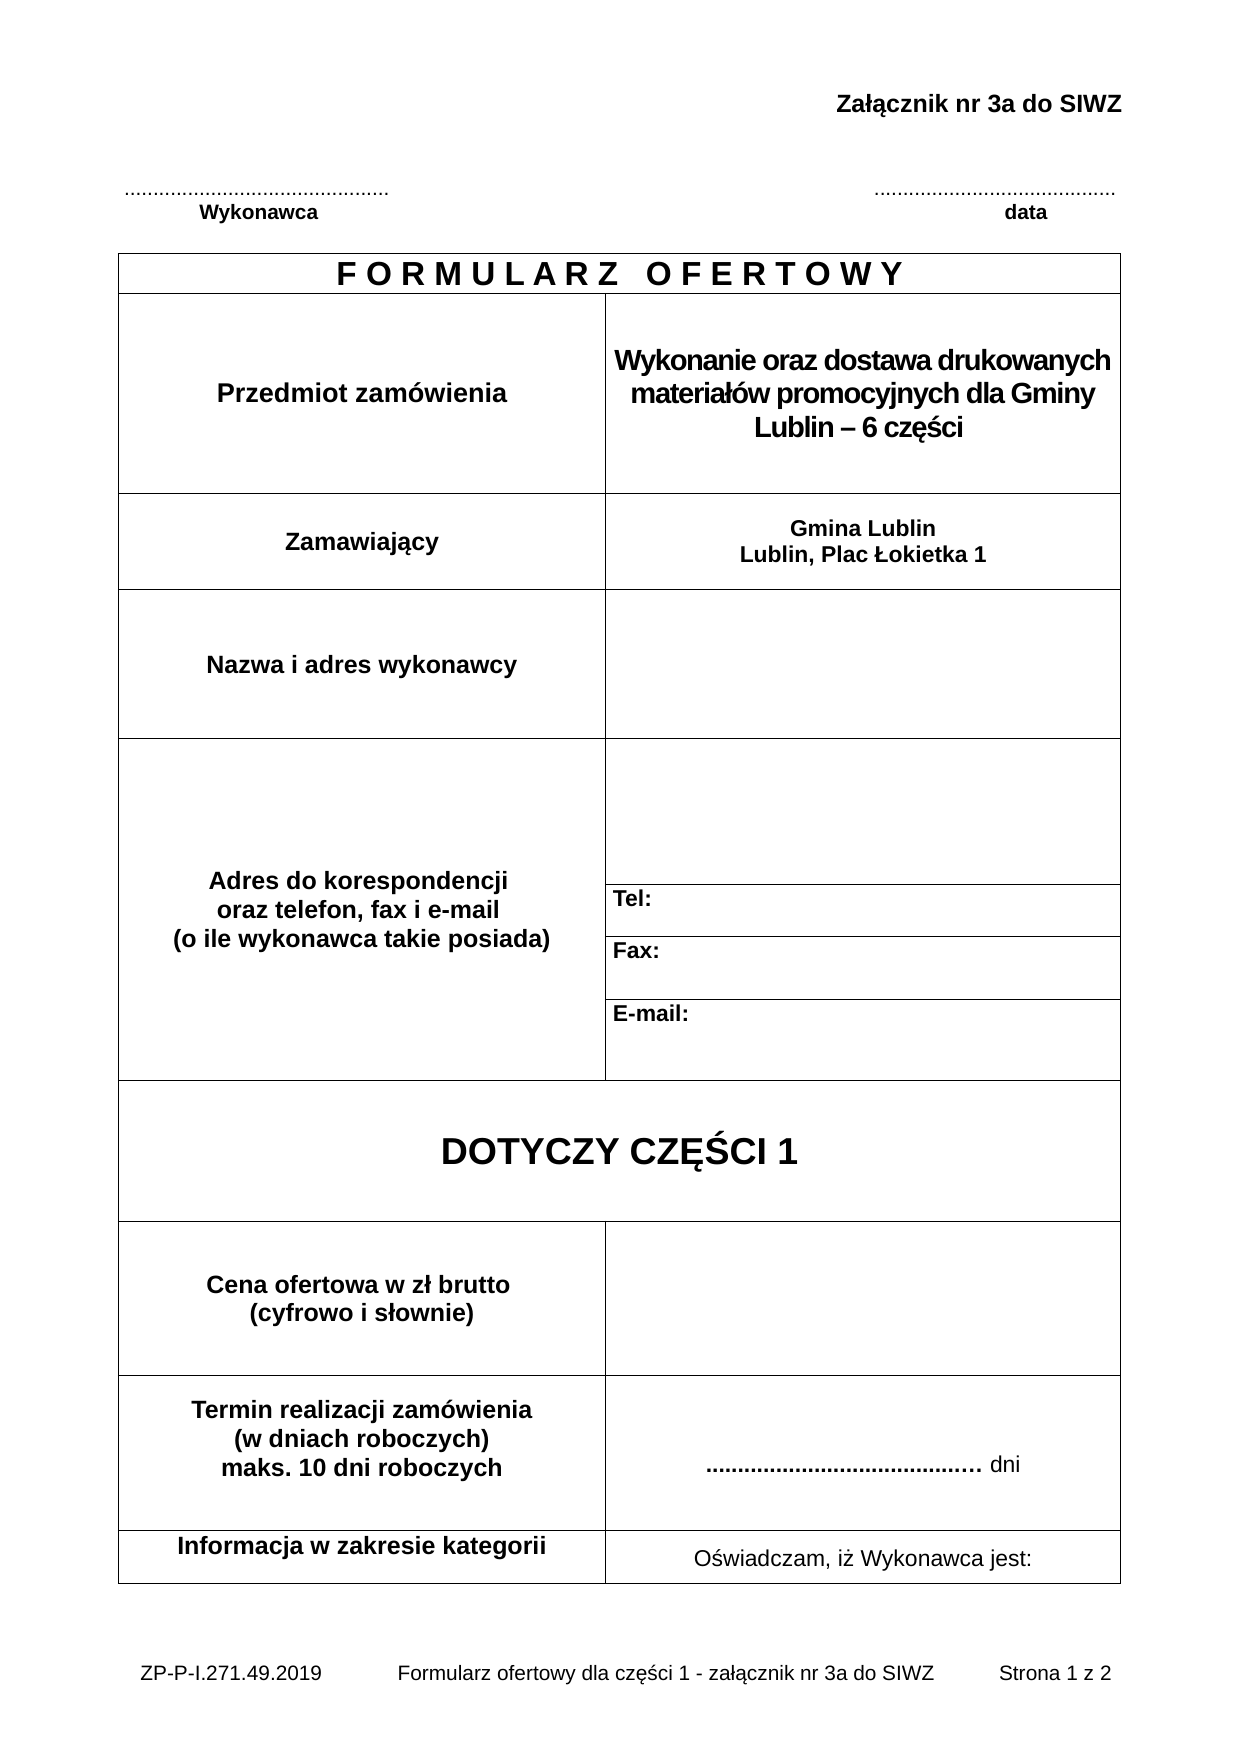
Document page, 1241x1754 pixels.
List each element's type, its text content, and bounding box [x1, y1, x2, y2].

table_cell [606, 739, 1120, 884]
table_cell Fax: [606, 937, 1120, 999]
table_cell Termin realizacji zamówienia (w dniach roboczych) maks. 10 dni roboczych [119, 1376, 605, 1530]
table_cell Gmina Lublin Lublin, Plac Łokietka 1 [606, 494, 1120, 589]
table_cell Cena ofertowa w zł brutto (cyfrowo i słownie) [119, 1222, 605, 1375]
table_cell Oświadczam, iż Wykonawca jest: [606, 1531, 1120, 1583]
table_cell Adres do korespondencji oraz telefon, fax i e-mail (o ile wykonawca takie posiada) [119, 739, 605, 1080]
table_header F O R M U L A R Z O F E R T O W Y [119, 254, 1120, 293]
table_cell Nazwa i adres wykonawcy [119, 590, 605, 738]
table_cell Wykonanie oraz dostawa drukowanych materiałów promocyjnych dla Gminy Lublin – 6 części [606, 294, 1120, 492]
table_cell DOTYCZY CZĘŚCI 1 [119, 1081, 1120, 1221]
table_cell ........................................… dni [606, 1376, 1120, 1530]
table_cell E-mail: [606, 1000, 1120, 1080]
table_cell Zamawiający [119, 494, 605, 589]
table_cell [606, 590, 1120, 738]
table_header .............................................. Wykonawca [118, 146, 620, 229]
table_header .......................................... data [620, 146, 1122, 229]
table_cell Przedmiot zamówienia [119, 294, 605, 492]
table_cell [606, 1222, 1120, 1375]
table_cell Tel: [606, 885, 1120, 936]
table_cell Informacja w zakresie kategorii [119, 1531, 605, 1583]
subtitle Załącznik nr 3a do SIWZ [118, 88, 1122, 117]
